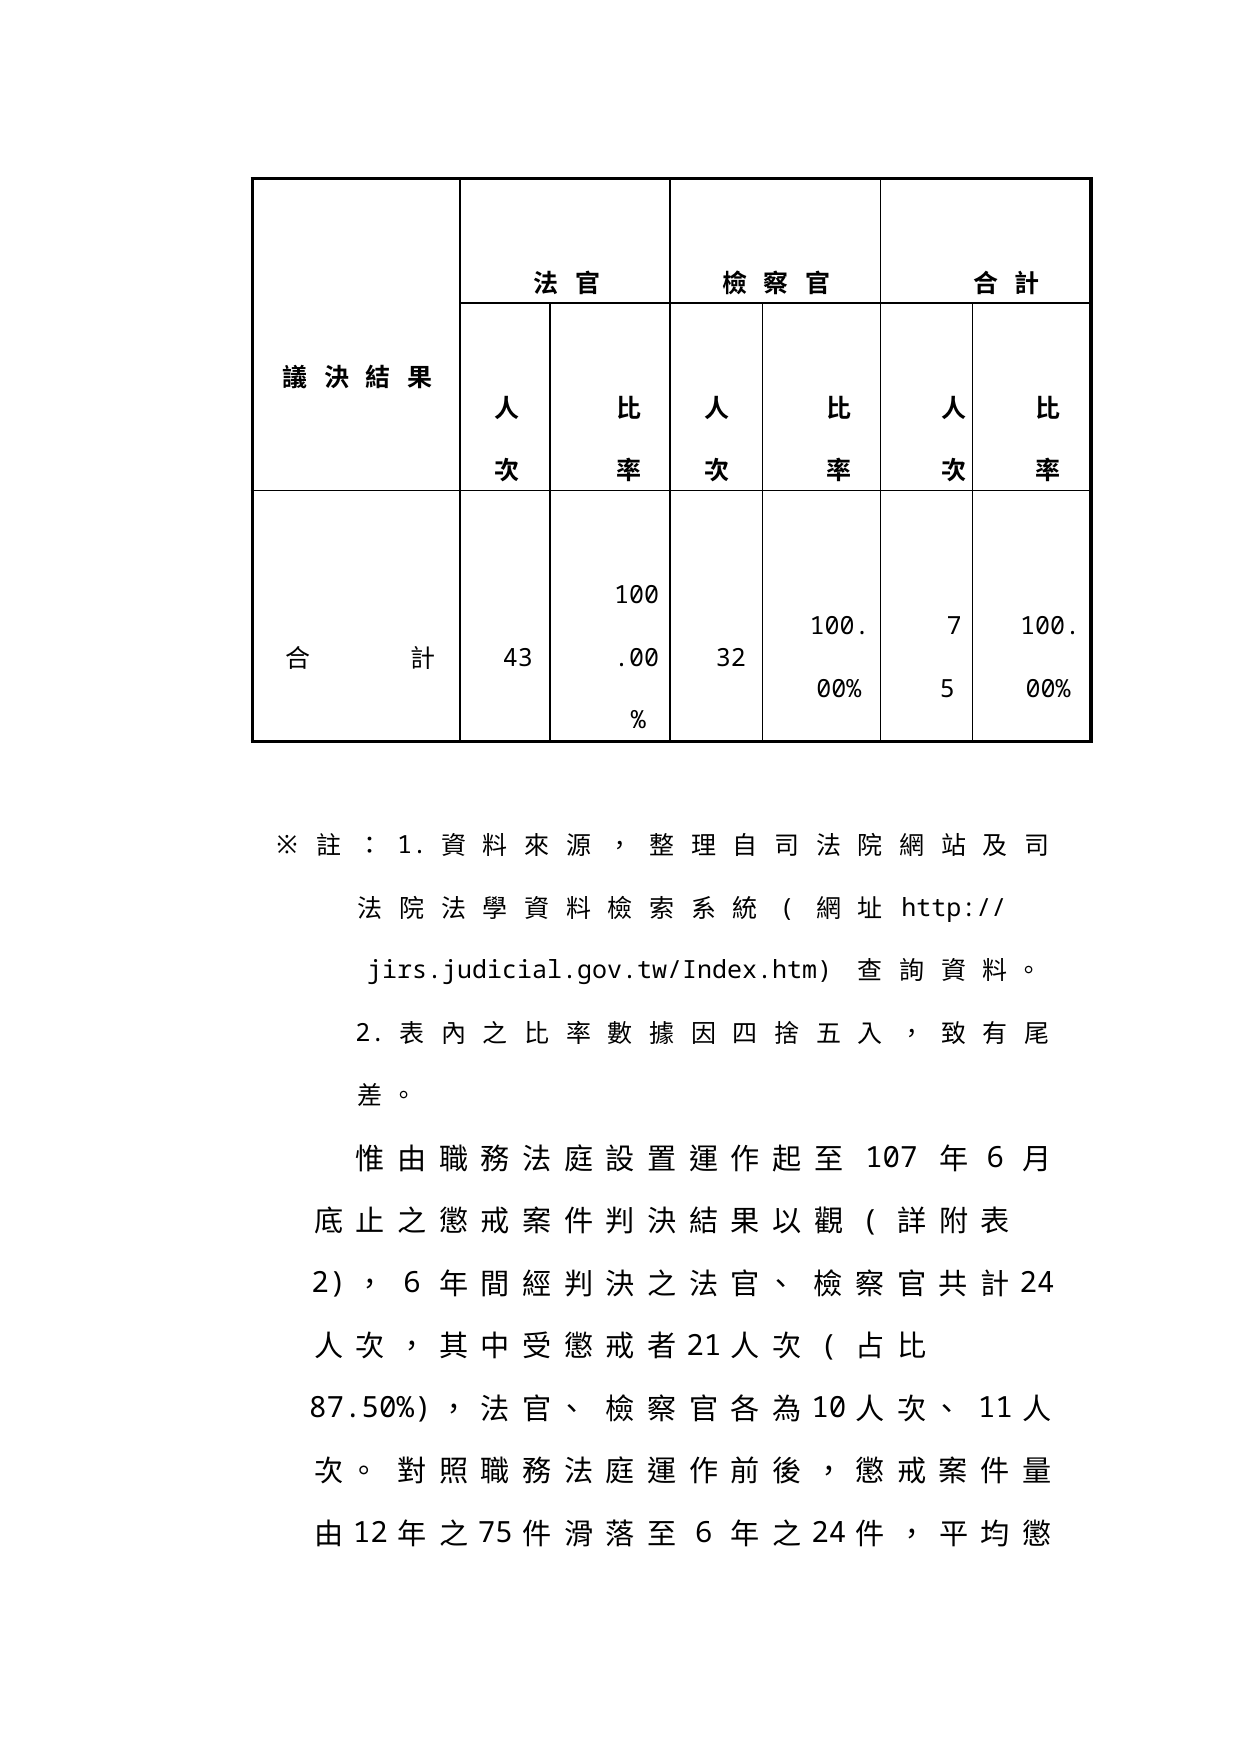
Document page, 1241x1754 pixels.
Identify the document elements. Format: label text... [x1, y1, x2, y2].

table_cell 人次 [461, 304, 549, 490]
text 惟由職務法庭設置運作起至107年6月底止之懲戒案件判決結果以觀(詳附表2)，6年間經判決之法官、檢察官共計24人次，其中受懲戒者21人次(占比87.50%)，法官、檢察官各為10人次、11人次。對照職務法庭運作前後，懲戒案件量由12年之75件滑落至6年之24件，平均懲戒量未增反降，且減少逾三成，司法院所稱提升發動懲戒程序之功能，似未能彰顯。 [271, 1115, 1058, 1552]
table_header 合計 [881, 180, 1089, 302]
table_header 法官 [461, 180, 669, 302]
table_cell 100.00% [551, 491, 669, 740]
table_cell 比率 [551, 304, 669, 490]
table_cell 合 計 [254, 491, 459, 740]
text ※註：1.資料來源，整理自司法院網站及司法院法學資料檢索系統(網址http://jirs.judicial.gov.tw/Index.htm)查詢資料。 [242, 802, 1058, 990]
table_cell 人次 [671, 304, 762, 490]
text 2.表內之比率數據因四捨五入，致有尾差。 [322, 990, 1058, 1115]
table_cell 43 [461, 491, 549, 740]
table_cell 比率 [973, 304, 1089, 490]
table_header 議決結果 [254, 180, 459, 490]
table_cell 32 [671, 491, 762, 740]
table_cell 100.00% [763, 491, 880, 740]
table_cell 比率 [763, 304, 880, 490]
table_cell 75 [881, 491, 972, 740]
table_cell 100.00% [973, 491, 1089, 740]
table_header 檢察官 [671, 180, 880, 302]
table_cell 人次 [881, 304, 972, 490]
